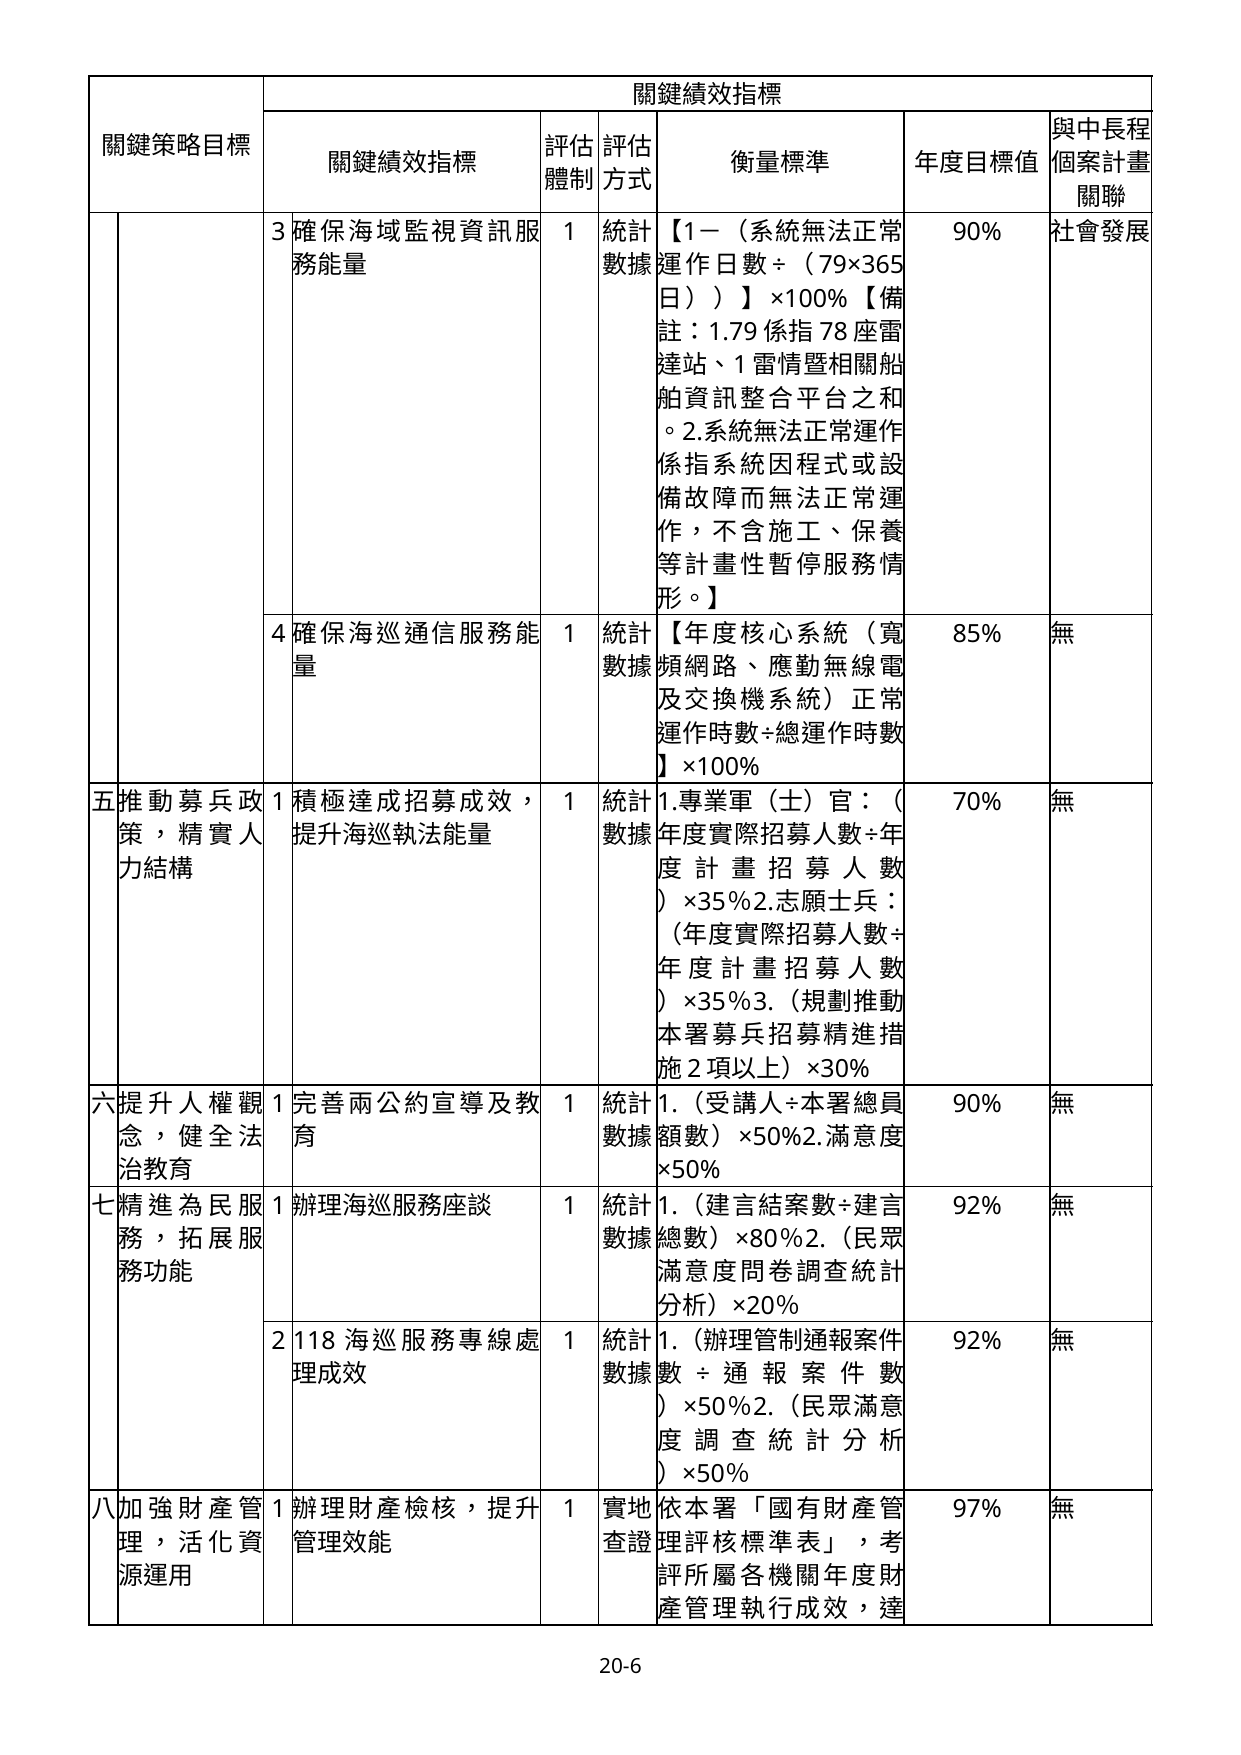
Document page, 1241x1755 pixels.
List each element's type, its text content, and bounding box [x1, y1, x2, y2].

table_cell 社會發展 [1051, 213, 1151, 614]
table_cell 積極達成招募成效，提升海巡執法能量 [293, 784, 540, 1084]
table_cell 評估 方式 [599, 112, 656, 212]
table_cell 確保海域監視資訊服務能量 [293, 213, 540, 614]
table_cell 【年度核心系統（寬頻網路、應勤無線電及交換機系統）正常運作時數÷總運作時數】×100% [658, 615, 903, 782]
table_cell 90% [905, 213, 1049, 614]
table_cell 無 [1051, 1187, 1151, 1321]
table_cell 97% [905, 1491, 1049, 1624]
table_cell 六 [90, 1086, 117, 1186]
table_cell 七 [90, 1187, 117, 1489]
table_header 關鍵績效指標 [264, 77, 1151, 110]
table_cell 1 [541, 213, 598, 614]
table_cell 與中長程個案計畫關聯 [1051, 112, 1151, 212]
table_cell 1 [541, 615, 598, 782]
table_cell 118海巡服務專線處理成效 [293, 1322, 540, 1489]
table_cell 1 [541, 784, 598, 1084]
table_cell 五 [90, 784, 117, 1084]
table_cell 衡量標準 [658, 112, 903, 212]
table_cell 1 [264, 1187, 292, 1321]
table_cell 70% [905, 784, 1049, 1084]
table_cell 90% [905, 1086, 1049, 1186]
table_cell 統計數據 [599, 1322, 656, 1489]
table_cell 統計數據 [599, 213, 656, 614]
table_cell 1.（受講人÷本署總員額數）×50%2.滿意度×50% [658, 1086, 903, 1186]
table_cell 精進為民服務，拓展服務功能 [119, 1187, 263, 1489]
table_cell 1.（建言結案數÷建言總數）×80％2.（民眾滿意度問卷調查統計分析）×20％ [658, 1187, 903, 1321]
table_cell 92% [905, 1322, 1049, 1489]
table_cell 無 [1051, 784, 1151, 1084]
table_cell 1 [541, 1086, 598, 1186]
table_cell 完善兩公約宣導及教育 [293, 1086, 540, 1186]
table_header 關鍵策略目標 [90, 77, 263, 212]
table_cell 1 [264, 784, 292, 1084]
table_cell 1.（辦理管制通報案件數÷通報案件數）×50％2.（民眾滿意度調查統計分析）×50％ [658, 1322, 903, 1489]
table_cell 1 [541, 1322, 598, 1489]
table_cell 充實海巡建設，提升勤務效能 [119, 213, 263, 782]
table_cell 辦理財產檢核，提升管理效能 [293, 1491, 540, 1624]
table_cell 關鍵績效指標 [264, 112, 540, 212]
table_cell 統計數據 [599, 615, 656, 782]
table_cell 四 [90, 213, 117, 782]
table_cell 年度目標值 [905, 112, 1049, 212]
table_cell 1 [264, 1491, 292, 1624]
table_cell 統計數據 [599, 1187, 656, 1321]
table_cell 無 [1051, 1322, 1151, 1489]
table_cell 無 [1051, 615, 1151, 782]
table_cell 3 [264, 213, 292, 614]
table_cell 實地查證 [599, 1491, 656, 1624]
table_cell 推動募兵政策，精實人力結構 [119, 784, 263, 1084]
table_cell 八 [90, 1491, 117, 1624]
table_cell 無 [1051, 1491, 1151, 1624]
table_cell 1 [264, 1086, 292, 1186]
table_cell 依本署「國有財產管理評核標準表」，考評所屬各機關年度財產管理執行成效，達 [658, 1491, 903, 1624]
table_cell 1.專業軍（士）官：（年度實際招募人數÷年度計畫招募人數）×35％2.志願士兵：（年度實際招募人數÷年度計畫招募人數）×35％3.（規劃推動本署募兵招募精進措施2項以上）×30% [658, 784, 903, 1084]
table_cell 辦理海巡服務座談 [293, 1187, 540, 1321]
table_cell 85% [905, 615, 1049, 782]
table_cell 確保海巡通信服務能量 [293, 615, 540, 782]
table_cell 92% [905, 1187, 1049, 1321]
table_cell 【1－（系統無法正常運作日數÷（79×365日））】×100%【備註：1.79係指78座雷達站、1雷情暨相關船舶資訊整合平台之和。2.系統無法正常運作係指系統因程式或設備故障而無法正常運作，不含施工、保養等計畫性暫停服務情形。】 [658, 213, 903, 614]
table_cell 無 [1051, 1086, 1151, 1186]
table_cell 1 [541, 1491, 598, 1624]
table_cell 評估 體制 [541, 112, 598, 212]
table_cell 2 [264, 1322, 292, 1489]
table_cell 4 [264, 615, 292, 782]
table_cell 提升人權觀念，健全法治教育 [119, 1086, 263, 1186]
table_cell 統計數據 [599, 784, 656, 1084]
table_cell 加強財產管理，活化資源運用 [119, 1491, 263, 1624]
table_cell 1 [541, 1187, 598, 1321]
table_cell 統計數據 [599, 1086, 656, 1186]
